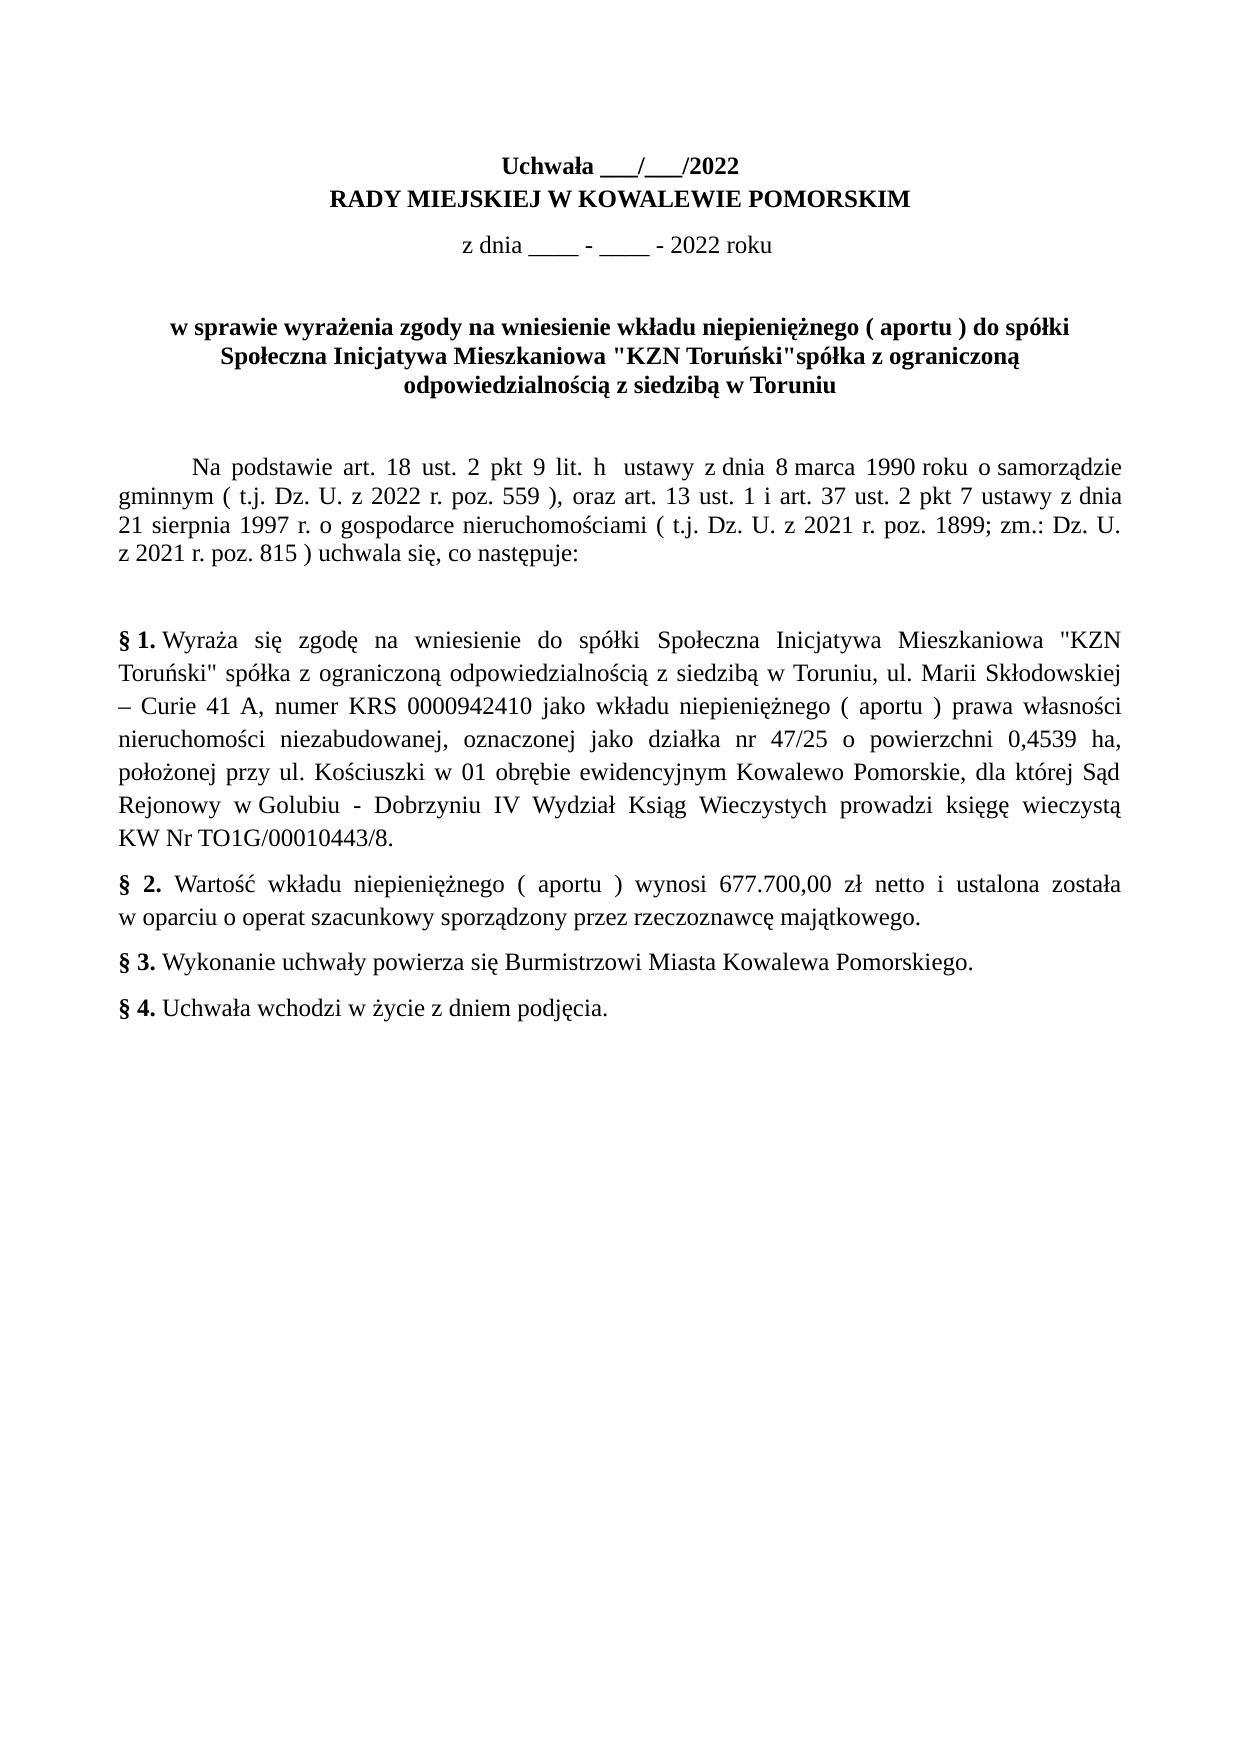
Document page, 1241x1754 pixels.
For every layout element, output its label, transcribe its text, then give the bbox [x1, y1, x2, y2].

text § 3. Wykonanie uchwały powierza się Burmistrzowi Miasta Kowalewa Pomorskiego. [118, 947, 1122, 976]
text § 4. Uchwała wchodzi w życie z dniem podjęcia. [118, 993, 1122, 1022]
text § 2. Wartość wkładu niepieniężnego ( aportu ) wynosi 677.700,00 zł netto i ustalona została w oparciu o operat szacunkowy sporządzony przez rzeczoznawcę majątkowego. [118, 869, 1122, 931]
text w sprawie wyrażenia zgody na wniesienie wkładu niepieniężnego ( aportu ) do spółki Społeczna Inicjatywa Mieszkaniowa "KZN Toruński"spółka z ograniczoną odpowiedzialnością z siedzibą w Toruniu [118, 312, 1122, 398]
text Na podstawie art. 18 ust. 2 pkt 9 lit. h ustawy z dnia 8 marca 1990 roku o samorządzie gminnym ( t.j. Dz. U. z 2022 r. poz. 559 ), oraz art. 13 ust. 1 i art. 37 ust. 2 pkt 7 ustawy z dnia 21 sierpnia 1997 r. o gospodarce nieruchomościami ( t.j. Dz. U. z 2021 r. poz. 1899; zm.: Dz. U. z 2021 r. poz. 815 ) uchwala się, co następuje: [118, 452, 1122, 567]
text z dnia ____ - ____ - 2022 roku [118, 230, 1122, 258]
text Uchwała ___/___/2022 RADY MIEJSKIEJ W KOWALEWIE POMORSKIM [118, 151, 1122, 213]
text § 1. Wyraża się zgodę na wniesienie do spółki Społeczna Inicjatywa Mieszkaniowa "KZN Toruński" spółka z ograniczoną odpowiedzialnością z siedzibą w Toruniu, ul. Marii Skłodowskiej – Curie 41 A, numer KRS 0000942410 jako wkładu niepieniężnego ( aportu ) prawa własności nieruchomości niezabudowanej, oznaczonej jako działka nr 47/25 o powierzchni 0,4539 ha, położonej przy ul. Kościuszki w 01 obrębie ewidencyjnym Kowalewo Pomorskie, dla której Sąd Rejonowy w Golubiu - Dobrzyniu IV Wydział Ksiąg Wieczystych prowadzi księgę wieczystą KW Nr TO1G/00010443/8. [118, 625, 1122, 852]
